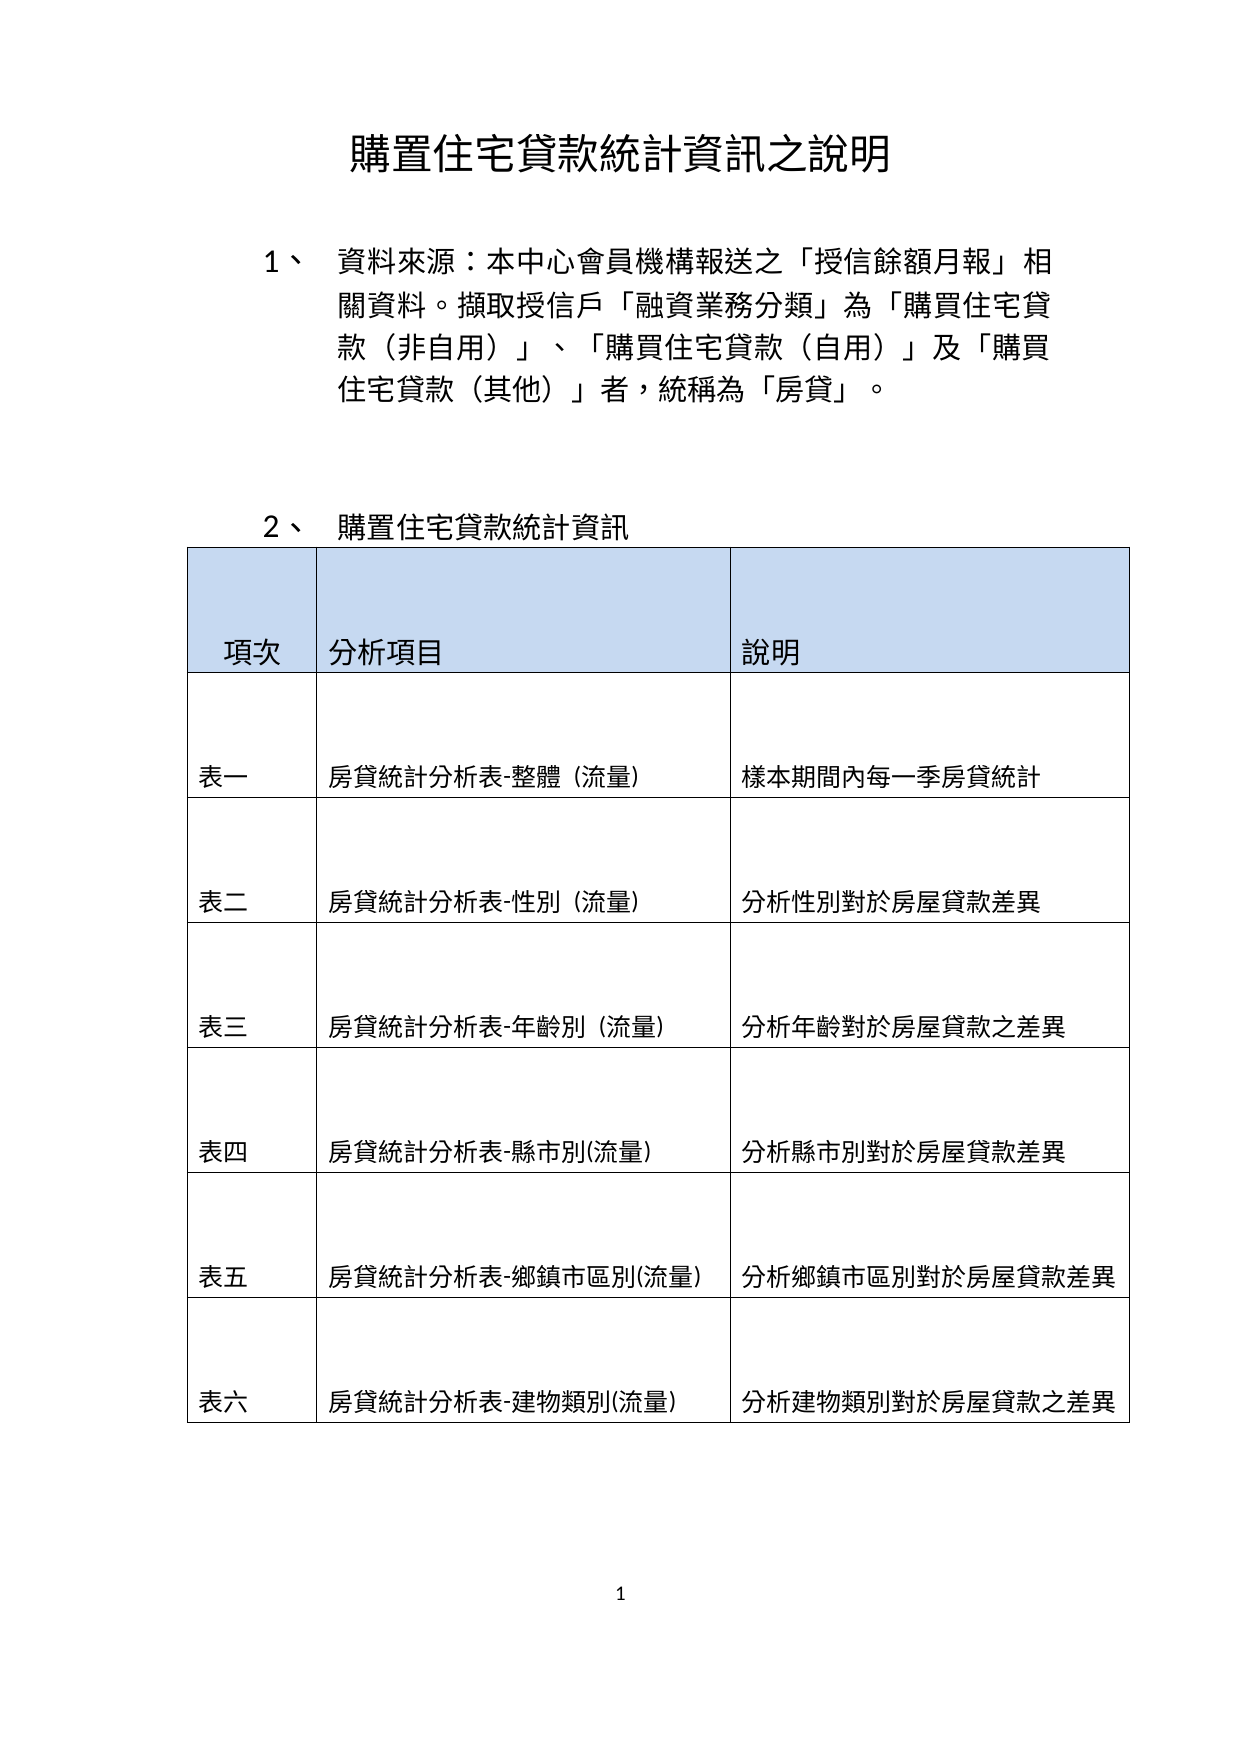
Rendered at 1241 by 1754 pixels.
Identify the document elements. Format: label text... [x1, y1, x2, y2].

table_cell 房貸統計分析表-鄉鎮市區別(流量) [317, 1173, 730, 1297]
table_cell 房貸統計分析表-縣市別(流量) [317, 1048, 730, 1172]
list 資料來源：本中心會員機構報送之「授信餘額月報」相關資料。擷取授信戶「融資業務分類」為「購買住宅貸款（非自用）」、「購買住宅貸款（自用）」及「購買住宅貸款（其他）」者，統稱為「房貸」。 [262, 234, 1053, 409]
table_cell 表五 [188, 1173, 316, 1297]
table_header 項次 [188, 548, 316, 672]
text 購置住宅貸款統計資訊之說明 [188, 109, 1053, 172]
table_cell 分析建物類別對於房屋貸款之差異 [731, 1298, 1129, 1422]
table_cell 分析年齡對於房屋貸款之差異 [731, 923, 1129, 1047]
table_cell 表一 [188, 673, 316, 797]
table_cell 房貸統計分析表-性別 (流量) [317, 798, 730, 922]
table_header 說明 [731, 548, 1129, 672]
table_cell 房貸統計分析表-年齡別 (流量) [317, 923, 730, 1047]
list 購置住宅貸款統計資訊 [262, 484, 1053, 547]
table_cell 表三 [188, 923, 316, 1047]
table_cell 樣本期間內每一季房貸統計 [731, 673, 1129, 797]
table_header 分析項目 [317, 548, 730, 672]
table_cell 分析縣市別對於房屋貸款差異 [731, 1048, 1129, 1172]
table_cell 表四 [188, 1048, 316, 1172]
table_cell 房貸統計分析表-整體 (流量) [317, 673, 730, 797]
table_cell 房貸統計分析表-建物類別(流量) [317, 1298, 730, 1422]
table_cell 分析鄉鎮市區別對於房屋貸款差異 [731, 1173, 1129, 1297]
table_cell 分析性別對於房屋貸款差異 [731, 798, 1129, 922]
table_cell 表二 [188, 798, 316, 922]
table_cell 表六 [188, 1298, 316, 1422]
